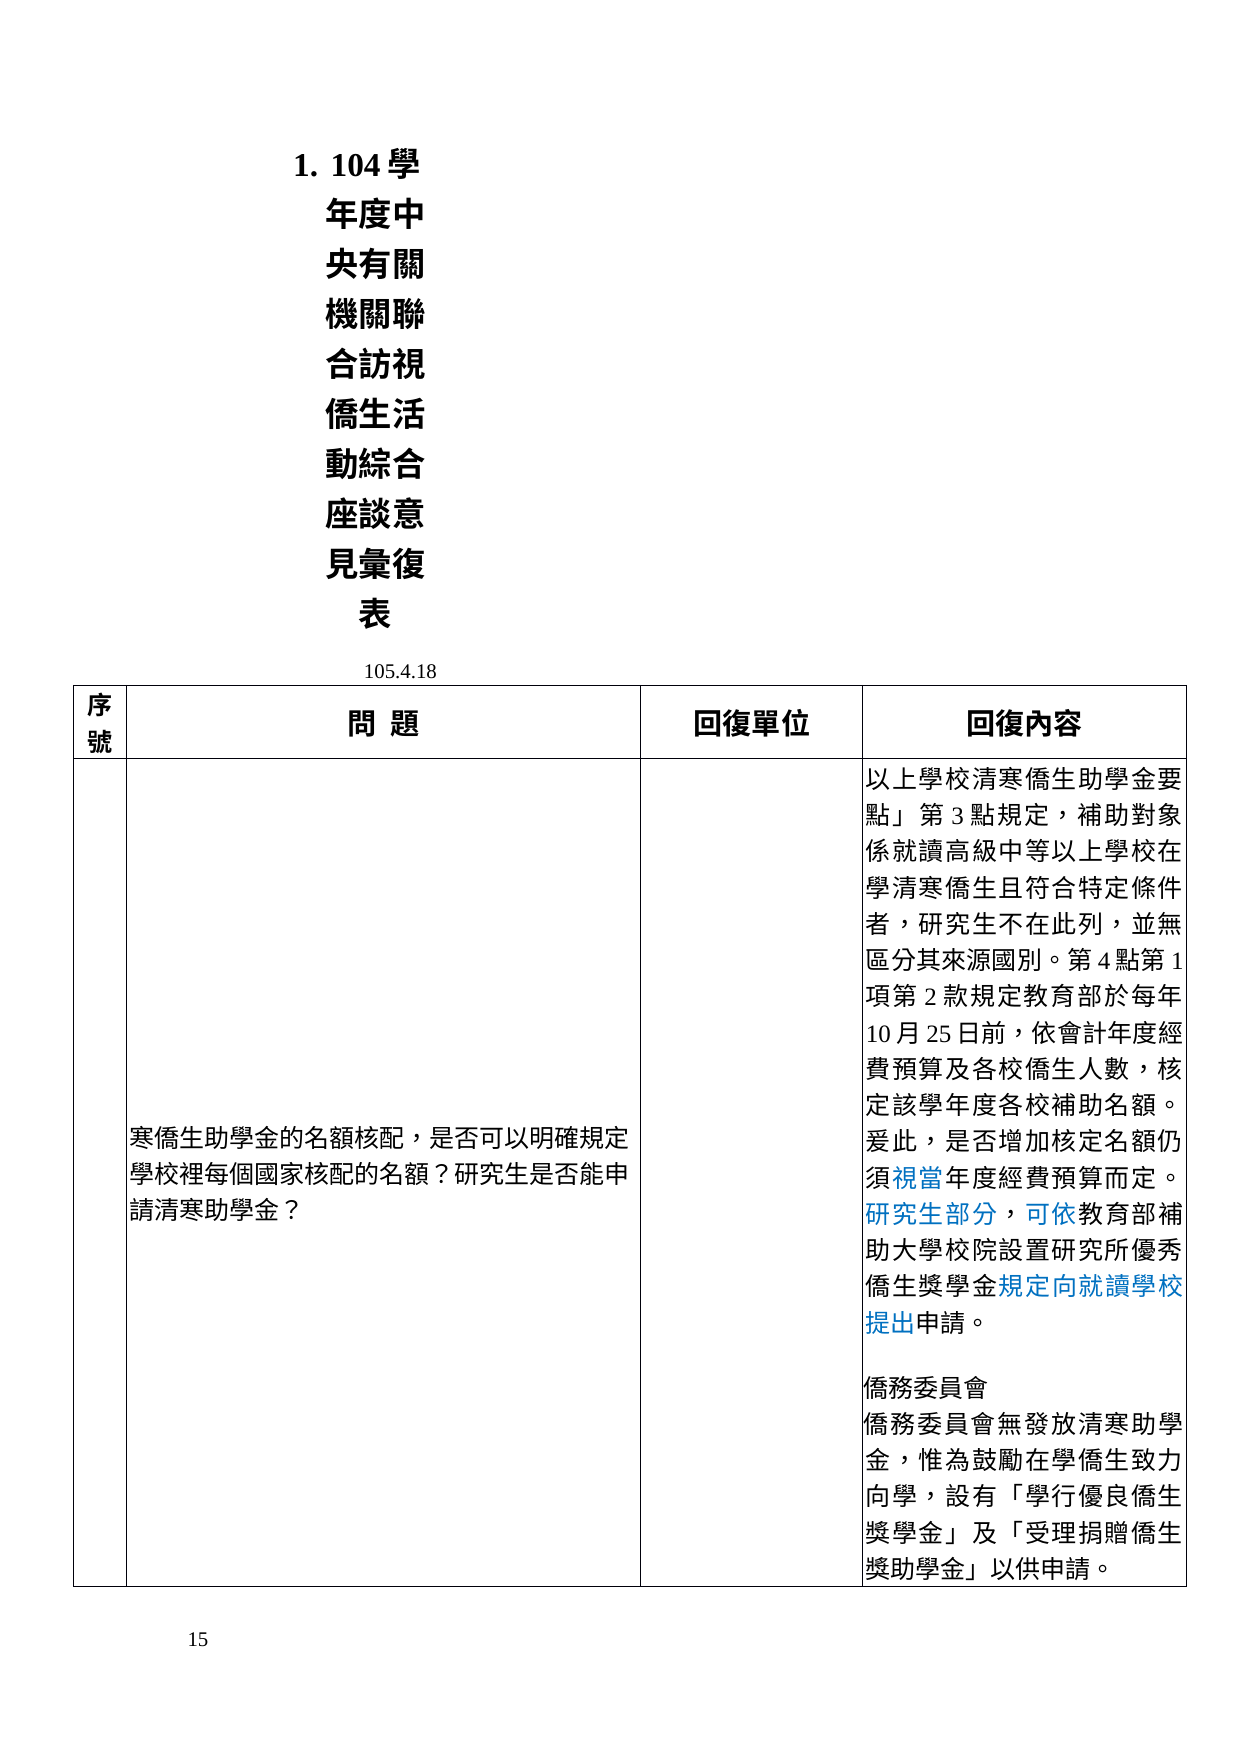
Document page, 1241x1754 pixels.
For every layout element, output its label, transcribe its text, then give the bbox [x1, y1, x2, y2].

table_cell [74, 759, 126, 1586]
table_header [440, 118, 1186, 685]
table_header 104學年度中央有關機關聯合訪視僑生活動綜合座談意見彙復表 105.4.18 [74, 118, 439, 685]
table_cell 問 題 [127, 686, 640, 758]
table_cell 序號 [74, 686, 126, 758]
table_cell 寒僑生助學金的名額核配，是否可以明確規定學校裡每個國家核配的名額？研究生是否能申請清寒助學金？ [127, 759, 640, 1586]
table_cell 以上學校清寒僑生助學金要點」第3點規定，補助對象係就讀高級中等以上學校在學清寒僑生且符合特定條件者，研究生不在此列，並無區分其來源國別。第4點第1項第2款規定教育部於每年10月25日前，依會計年度經費預算及各校僑生人數，核定該學年度各校補助名額。爰此，是否增加核定名額仍須視當年度經費預算而定。研究生部分，可依教育部補助大學校院設置研究所優秀僑生獎學金規定向就讀學校提出申請。 僑務委員會 僑務委員會無發放清寒助學金，惟為鼓勵在學僑生致力向學，設有「學行優良僑生獎學金」及「受理捐贈僑生獎助學金」以供申請。 [863, 759, 1186, 1586]
table_cell 回復內容 [863, 686, 1186, 758]
table_cell [641, 759, 862, 1586]
table_cell 回復單位 [641, 686, 862, 758]
